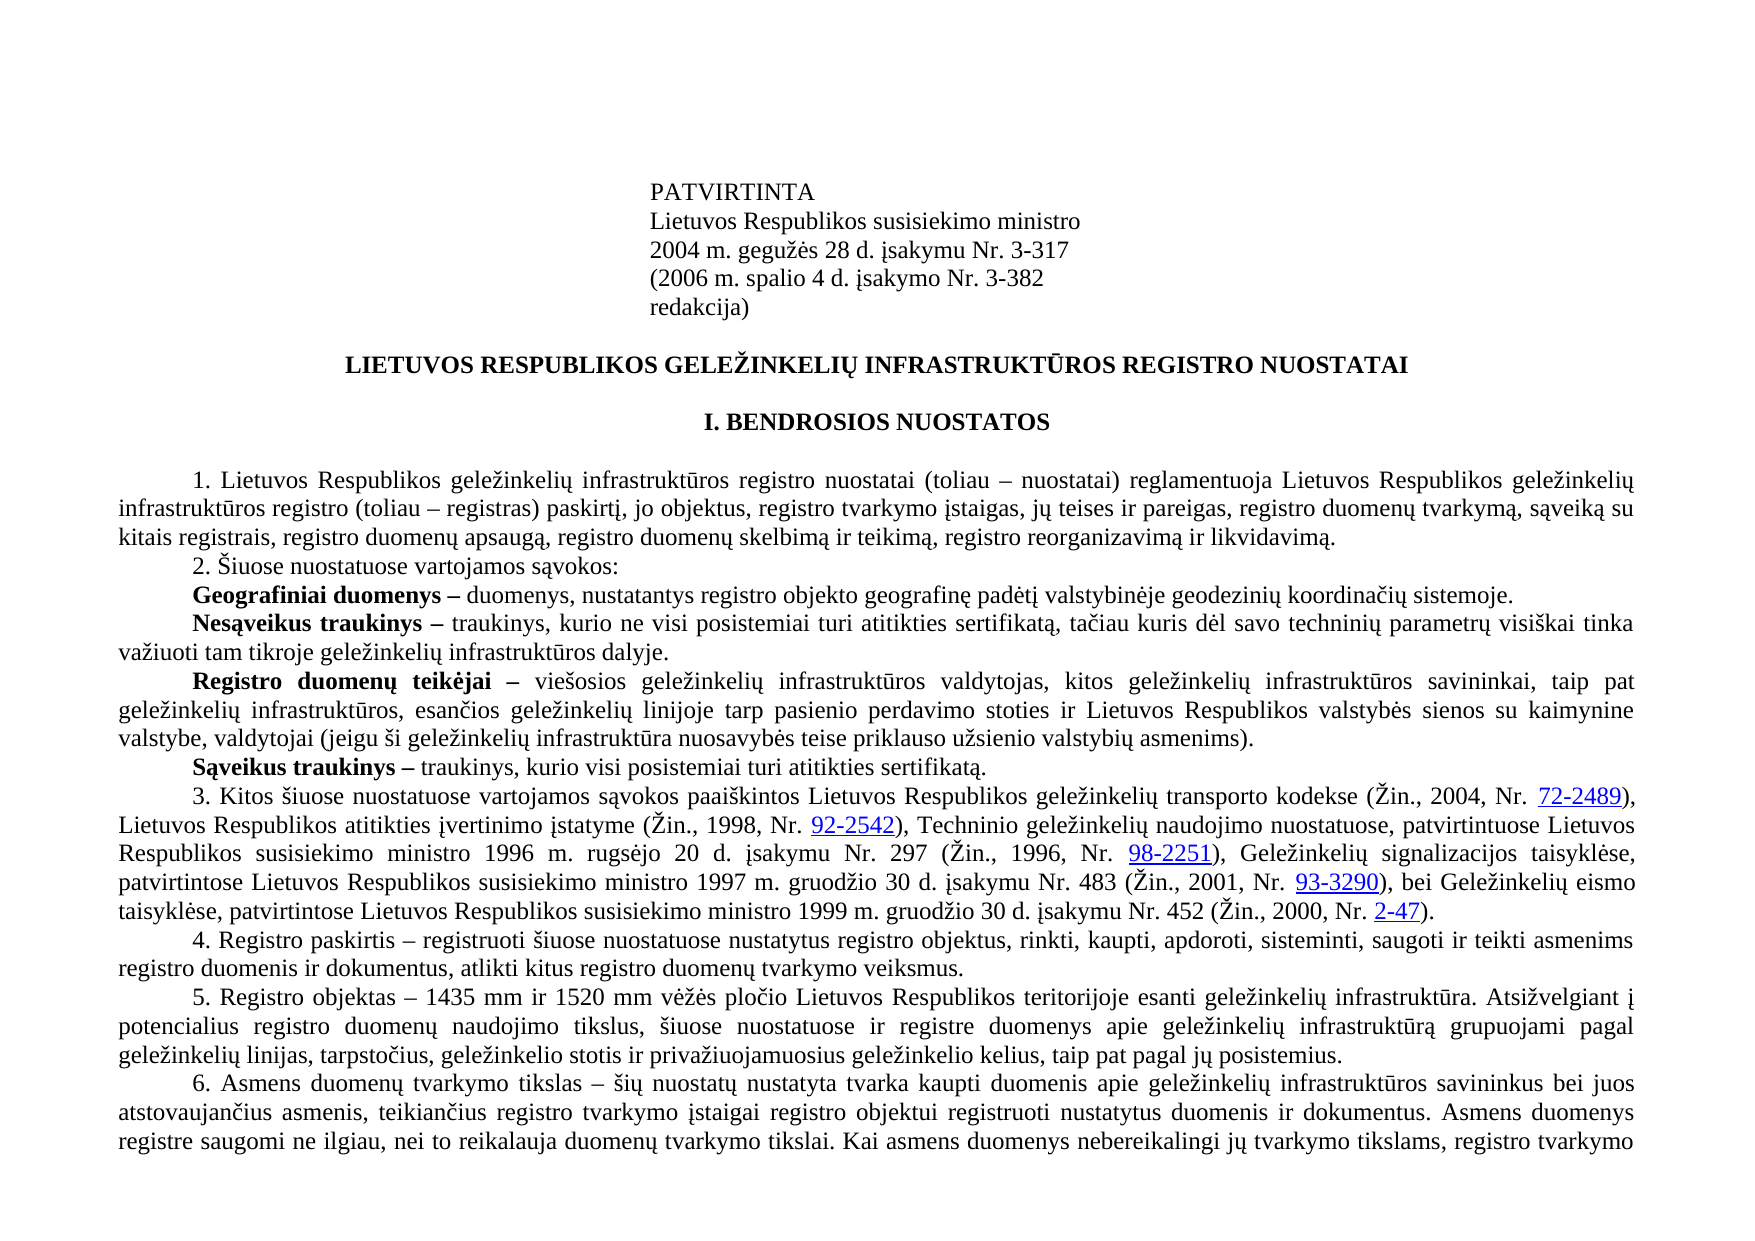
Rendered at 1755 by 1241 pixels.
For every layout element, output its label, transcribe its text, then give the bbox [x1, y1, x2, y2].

text (2006 m. spalio 4 d. įsakymo Nr. 3-382 [118, 263, 1636, 292]
text 6. Asmens duomenų tvarkymo tikslas – šių nuostatų nustatyta tvarka kaupti duomenis apie geležinkelių infrastruktūros savininkus bei juos atstovaujančius asmenis, teikiančius registro tvarkymo įstaigai registro objektui registruoti nustatytus duomenis ir dokumentus. Asmens duomenys registre saugomi ne ilgiau, nei to reikalauja duomenų tvarkymo tikslai. Kai asmens duomenys nebereikalingi jų tvarkymo tikslams, registro tvarkymo [118, 1068, 1636, 1155]
text 3. Kitos šiuose nuostatuose vartojamos sąvokos paaiškintos Lietuvos Respublikos geležinkelių transporto kodekse (Žin., 2004, Nr. 72-2489), Lietuvos Respublikos atitikties įvertinimo įstatyme (Žin., 1998, Nr. 92-2542), Techninio geležinkelių naudojimo nuostatuose, patvirtintuose Lietuvos Respublikos susisiekimo ministro 1996 m. rugsėjo 20 d. įsakymu Nr. 297 (Žin., 1996, Nr. 98-2251), Geležinkelių signalizacijos taisyklėse, patvirtintose Lietuvos Respublikos susisiekimo ministro 1997 m. gruodžio 30 d. įsakymu Nr. 483 (Žin., 2001, Nr. 93-3290), bei Geležinkelių eismo taisyklėse, patvirtintose Lietuvos Respublikos susisiekimo ministro 1999 m. gruodžio 30 d. įsakymu Nr. 452 (Žin., 2000, Nr. 2-47). [118, 781, 1636, 925]
text 2. Šiuose nuostatuose vartojamos sąvokos: [118, 551, 1636, 580]
text PATVIRTINTA [650, 177, 1636, 206]
text Sąveikus traukinys – traukinys, kurio visi posistemiai turi atitikties sertifikatą. [118, 752, 1636, 781]
text I. BENDROSIOS NUOSTATOS [118, 407, 1636, 436]
text 5. Registro objektas – 1435 mm ir 1520 mm vėžės pločio Lietuvos Respublikos teritorijoje esanti geležinkelių infrastruktūra. Atsižvelgiant į potencialius registro duomenų naudojimo tikslus, šiuose nuostatuose ir registre duomenys apie geležinkelių infrastruktūrą grupuojami pagal geležinkelių linijas, tarpstočius, geležinkelio stotis ir privažiuojamuosius geležinkelio kelius, taip pat pagal jų posistemius. [118, 982, 1636, 1068]
text Registro duomenų teikėjai – viešosios geležinkelių infrastruktūros valdytojas, kitos geležinkelių infrastruktūros savininkai, taip pat geležinkelių infrastruktūros, esančios geležinkelių linijoje tarp pasienio perdavimo stoties ir Lietuvos Respublikos valstybės sienos su kaimynine valstybe, valdytojai (jeigu ši geležinkelių infrastruktūra nuosavybės teise priklauso užsienio valstybių asmenims). [118, 666, 1636, 752]
text Nesąveikus traukinys – traukinys, kurio ne visi posistemiai turi atitikties sertifikatą, tačiau kuris dėl savo techninių parametrų visiškai tinka važiuoti tam tikroje geležinkelių infrastruktūros dalyje. [118, 608, 1636, 666]
text Geografiniai duomenys – duomenys, nustatantys registro objekto geografinę padėtį valstybinėje geodezinių koordinačių sistemoje. [118, 580, 1636, 608]
text 2004 m. gegužės 28 d. įsakymu Nr. 3-317 [118, 235, 1636, 263]
text LIETUVOS RESPUBLIKOS GELEŽINKELIŲ INFRASTRUKTŪROS REGISTRO NUOSTATAI [118, 350, 1636, 378]
text Lietuvos Respublikos susisiekimo ministro [118, 206, 1636, 235]
text redakcija) [118, 292, 1636, 321]
text 1. Lietuvos Respublikos geležinkelių infrastruktūros registro nuostatai (toliau – nuostatai) reglamentuoja Lietuvos Respublikos geležinkelių infrastruktūros registro (toliau – registras) paskirtį, jo objektus, registro tvarkymo įstaigas, jų teises ir pareigas, registro duomenų tvarkymą, sąveiką su kitais registrais, registro duomenų apsaugą, registro duomenų skelbimą ir teikimą, registro reorganizavimą ir likvidavimą. [118, 465, 1636, 551]
text 4. Registro paskirtis – registruoti šiuose nuostatuose nustatytus registro objektus, rinkti, kaupti, apdoroti, sisteminti, saugoti ir teikti asmenims registro duomenis ir dokumentus, atlikti kitus registro duomenų tvarkymo veiksmus. [118, 925, 1636, 982]
